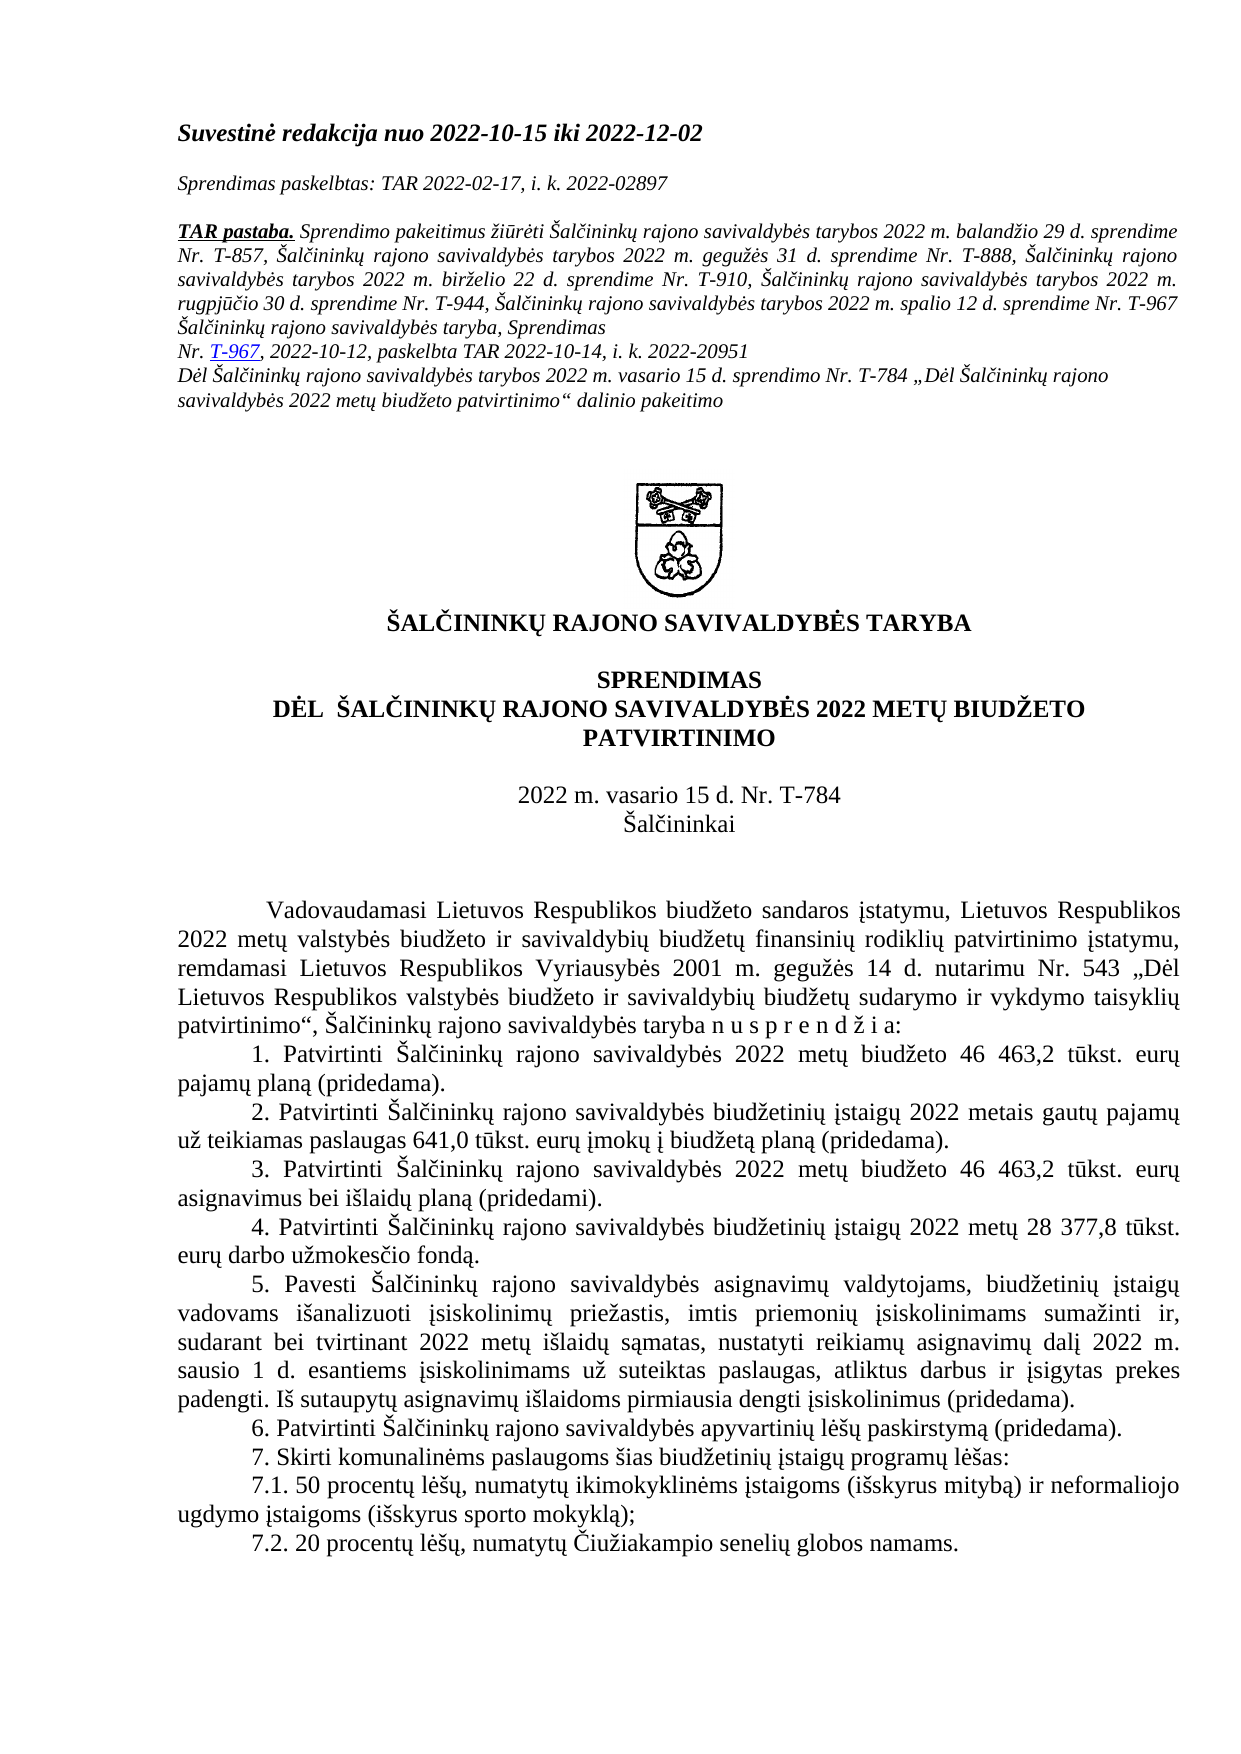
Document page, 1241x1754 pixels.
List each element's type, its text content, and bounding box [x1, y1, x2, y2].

text SPRENDIMAS [177, 666, 1181, 694]
text 3. Patvirtinti Šalčininkų rajono savivaldybės 2022 metų biudžeto 46 463,2 tūkst. eurų asignavimus bei išlaidų planą (pridedami). [177, 1154, 1181, 1212]
text Dėl Šalčininkų rajono savivaldybės tarybos 2022 m. vasario 15 d. sprendimo Nr. T-784 „Dėl Šalčininkų rajono savivaldybės 2022 metų biudžeto patvirtinimo“ dalinio pakeitimo [177, 363, 1181, 412]
text 7. Skirti komunalinėms paslaugoms šias biudžetinių įstaigų programų lėšas: [177, 1442, 1181, 1471]
text 5. Pavesti Šalčininkų rajono savivaldybės asignavimų valdytojams, biudžetinių įstaigų vadovams išanalizuoti įsiskolinimų priežastis, imtis priemonių įsiskolinimams sumažinti ir, sudarant bei tvirtinant 2022 metų išlaidų sąmatas, nustatyti reikiamų asignavimų dalį 2022 m. sausio 1 d. esantiems įsiskolinimams už suteiktas paslaugas, atliktus darbus ir įsigytas prekes padengti. Iš sutaupytų asignavimų išlaidoms pirmiausia dengti įsiskolinimus (pridedama). [177, 1269, 1181, 1413]
text DĖL ŠALČININKŲ RAJONO SAVIVALDYBĖS 2022 METŲ BIUDŽETO PATVIRTINIMO [177, 694, 1181, 752]
text 6. Patvirtinti Šalčininkų rajono savivaldybės apyvartinių lėšų paskirstymą (pridedama). [177, 1413, 1181, 1442]
text Šalčininkų rajono savivaldybės taryba, Sprendimas [177, 315, 1181, 339]
text 7.2. 20 procentų lėšų, numatytų Čiužiakampio senelių globos namams. [177, 1528, 1181, 1557]
text 1. Patvirtinti Šalčininkų rajono savivaldybės 2022 metų biudžeto 46 463,2 tūkst. eurų pajamų planą (pridedama). [177, 1039, 1181, 1097]
text Šalčininkai [177, 809, 1181, 838]
text Sprendimas paskelbtas: TAR 2022-02-17, i. k. 2022-02897 [177, 171, 1181, 195]
text ŠALČININKŲ RAJONO SAVIVALDYBĖS TARYBA [177, 608, 1181, 637]
text 2022 m. vasario 15 d. Nr. T-784 [177, 781, 1181, 809]
text Nr. T-967, 2022-10-12, paskelbta TAR 2022-10-14, i. k. 2022-20951 [177, 339, 1181, 363]
text TAR pastaba. Sprendimo pakeitimus žiūrėti Šalčininkų rajono savivaldybės tarybos 2022 m. balandžio 29 d. sprendime Nr. T-857, Šalčininkų rajono savivaldybės tarybos 2022 m. gegužės 31 d. sprendime Nr. T-888, Šalčininkų rajono savivaldybės tarybos 2022 m. birželio 22 d. sprendime Nr. T-910, Šalčininkų rajono savivaldybės tarybos 2022 m. rugpjūčio 30 d. sprendime Nr. T-944, Šalčininkų rajono savivaldybės tarybos 2022 m. spalio 12 d. sprendime Nr. T-967 [177, 219, 1181, 315]
text 7.1. 50 procentų lėšų, numatytų ikimokyklinėms įstaigoms (išskyrus mitybą) ir neformaliojo ugdymo įstaigoms (išskyrus sporto mokyklą); [177, 1471, 1181, 1528]
text 4. Patvirtinti Šalčininkų rajono savivaldybės biudžetinių įstaigų 2022 metų 28 377,8 tūkst. eurų darbo užmokesčio fondą. [177, 1212, 1181, 1269]
text 2. Patvirtinti Šalčininkų rajono savivaldybės biudžetinių įstaigų 2022 metais gautų pajamų už teikiamas paslaugas 641,0 tūkst. eurų įmokų į biudžetą planą (pridedama). [177, 1097, 1181, 1154]
text Suvestinė redakcija nuo 2022-10-15 iki 2022-12-02 [177, 118, 1181, 147]
text Vadovaudamasi Lietuvos Respublikos biudžeto sandaros įstatymu, Lietuvos Respublikos 2022 metų valstybės biudžeto ir savivaldybių biudžetų finansinių rodiklių patvirtinimo įstatymu, remdamasi Lietuvos Respublikos Vyriausybės 2001 m. gegužės 14 d. nutarimu Nr. 543 „Dėl Lietuvos Respublikos valstybės biudžeto ir savivaldybių biudžetų sudarymo ir vykdymo taisyklių patvirtinimo“, Šalčininkų rajono savivaldybės taryba n u s p r e n d ž i a: [177, 896, 1181, 1039]
